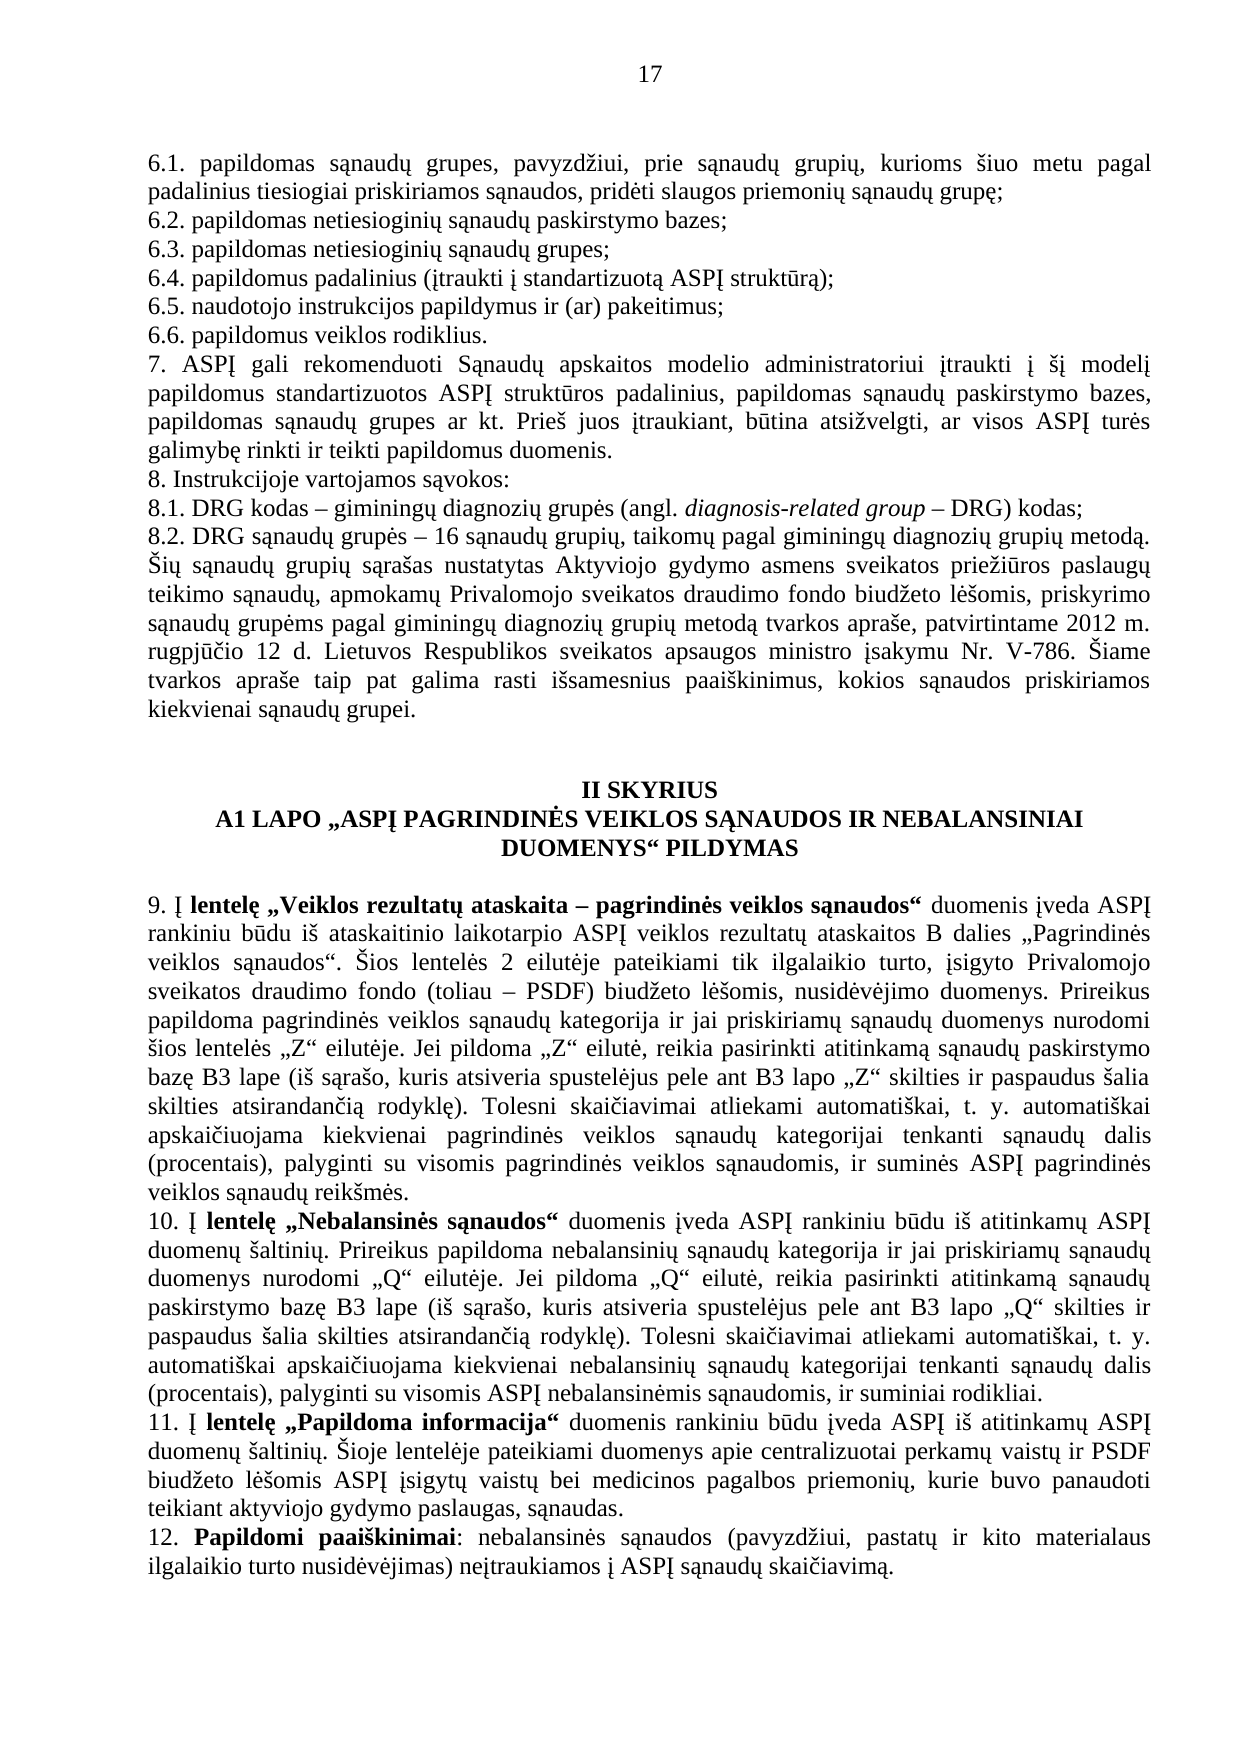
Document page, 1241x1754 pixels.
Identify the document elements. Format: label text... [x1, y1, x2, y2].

text 7. ASPĮ gali rekomenduoti Sąnaudų apskaitos modelio administratoriui įtraukti į šį modelį papildomus standartizuotos ASPĮ struktūros padalinius, papildomas sąnaudų paskirstymo bazes, papildomas sąnaudų grupes ar kt. Prieš juos įtraukiant, būtina atsižvelgti, ar visos ASPĮ turės galimybę rinkti ir teikti papildomus duomenis. [148, 349, 1152, 464]
text II SKYRIUS [148, 775, 1152, 804]
text 8. Instrukcijoje vartojamos sąvokos: [148, 464, 1152, 493]
text 6.1. papildomas sąnaudų grupes, pavyzdžiui, prie sąnaudų grupių, kurioms šiuo metu pagal padalinius tiesiogiai priskiriamos sąnaudos, pridėti slaugos priemonių sąnaudų grupę; [148, 148, 1152, 205]
text 8.1. DRG kodas – giminingų diagnozių grupės (angl. diagnosis-related group – DRG) kodas; [148, 493, 1152, 521]
text A1 LAPO „ASPĮ PAGRINDINĖS VEIKLOS SĄNAUDOS IR NEBALANSINIAI DUOMENYS“ PILDYMAS [148, 804, 1152, 862]
text 6.3. papildomas netiesioginių sąnaudų grupes; [148, 234, 1152, 263]
text 10. Į lentelę „Nebalansinės sąnaudos“ duomenis įveda ASPĮ rankiniu būdu iš atitinkamų ASPĮ duomenų šaltinių. Prireikus papildoma nebalansinių sąnaudų kategorija ir jai priskiriamų sąnaudų duomenys nurodomi „Q“ eilutėje. Jei pildoma „Q“ eilutė, reikia pasirinkti atitinkamą sąnaudų paskirstymo bazę B3 lape (iš sąrašo, kuris atsiveria spustelėjus pele ant B3 lapo „Q“ skilties ir paspaudus šalia skilties atsirandančią rodyklę). Tolesni skaičiavimai atliekami automatiškai, t. y. automatiškai apskaičiuojama kiekvienai nebalansinių sąnaudų kategorijai tenkanti sąnaudų dalis (procentais), palyginti su visomis ASPĮ nebalansinėmis sąnaudomis, ir suminiai rodikliai. [148, 1206, 1152, 1407]
text 11. Į lentelę „Papildoma informacija“ duomenis rankiniu būdu įveda ASPĮ iš atitinkamų ASPĮ duomenų šaltinių. Šioje lentelėje pateikiami duomenys apie centralizuotai perkamų vaistų ir PSDF biudžeto lėšomis ASPĮ įsigytų vaistų bei medicinos pagalbos priemonių, kurie buvo panaudoti teikiant aktyviojo gydymo paslaugas, sąnaudas. [148, 1407, 1152, 1522]
text 6.4. papildomus padalinius (įtraukti į standartizuotą ASPĮ struktūrą); [148, 263, 1152, 291]
text 9. Į lentelę „Veiklos rezultatų ataskaita – pagrindinės veiklos sąnaudos“ duomenis įveda ASPĮ rankiniu būdu iš ataskaitinio laikotarpio ASPĮ veiklos rezultatų ataskaitos B dalies „Pagrindinės veiklos sąnaudos“. Šios lentelės 2 eilutėje pateikiami tik ilgalaikio turto, įsigyto Privalomojo sveikatos draudimo fondo (toliau – PSDF) biudžeto lėšomis, nusidėvėjimo duomenys. Prireikus papildoma pagrindinės veiklos sąnaudų kategorija ir jai priskiriamų sąnaudų duomenys nurodomi šios lentelės „Z“ eilutėje. Jei pildoma „Z“ eilutė, reikia pasirinkti atitinkamą sąnaudų paskirstymo bazę B3 lape (iš sąrašo, kuris atsiveria spustelėjus pele ant B3 lapo „Z“ skilties ir paspaudus šalia skilties atsirandančią rodyklę). Tolesni skaičiavimai atliekami automatiškai, t. y. automatiškai apskaičiuojama kiekvienai pagrindinės veiklos sąnaudų kategorijai tenkanti sąnaudų dalis (procentais), palyginti su visomis pagrindinės veiklos sąnaudomis, ir suminės ASPĮ pagrindinės veiklos sąnaudų reikšmės. [148, 890, 1152, 1206]
text 12. Papildomi paaiškinimai: nebalansinės sąnaudos (pavyzdžiui, pastatų ir kito materialaus ilgalaikio turto nusidėvėjimas) neįtraukiamos į ASPĮ sąnaudų skaičiavimą. [148, 1522, 1152, 1580]
text 6.5. naudotojo instrukcijos papildymus ir (ar) pakeitimus; [148, 291, 1152, 320]
text 8.2. DRG sąnaudų grupės – 16 sąnaudų grupių, taikomų pagal giminingų diagnozių grupių metodą. Šių sąnaudų grupių sąrašas nustatytas Aktyviojo gydymo asmens sveikatos priežiūros paslaugų teikimo sąnaudų, apmokamų Privalomojo sveikatos draudimo fondo biudžeto lėšomis, priskyrimo sąnaudų grupėms pagal giminingų diagnozių grupių metodą tvarkos apraše, patvirtintame 2012 m. rugpjūčio 12 d. Lietuvos Respublikos sveikatos apsaugos ministro įsakymu Nr. V-786. Šiame tvarkos apraše taip pat galima rasti išsamesnius paaiškinimus, kokios sąnaudos priskiriamos kiekvienai sąnaudų grupei. [148, 521, 1152, 723]
text 6.2. papildomas netiesioginių sąnaudų paskirstymo bazes; [148, 205, 1152, 234]
text 6.6. papildomus veiklos rodiklius. [148, 320, 1152, 349]
